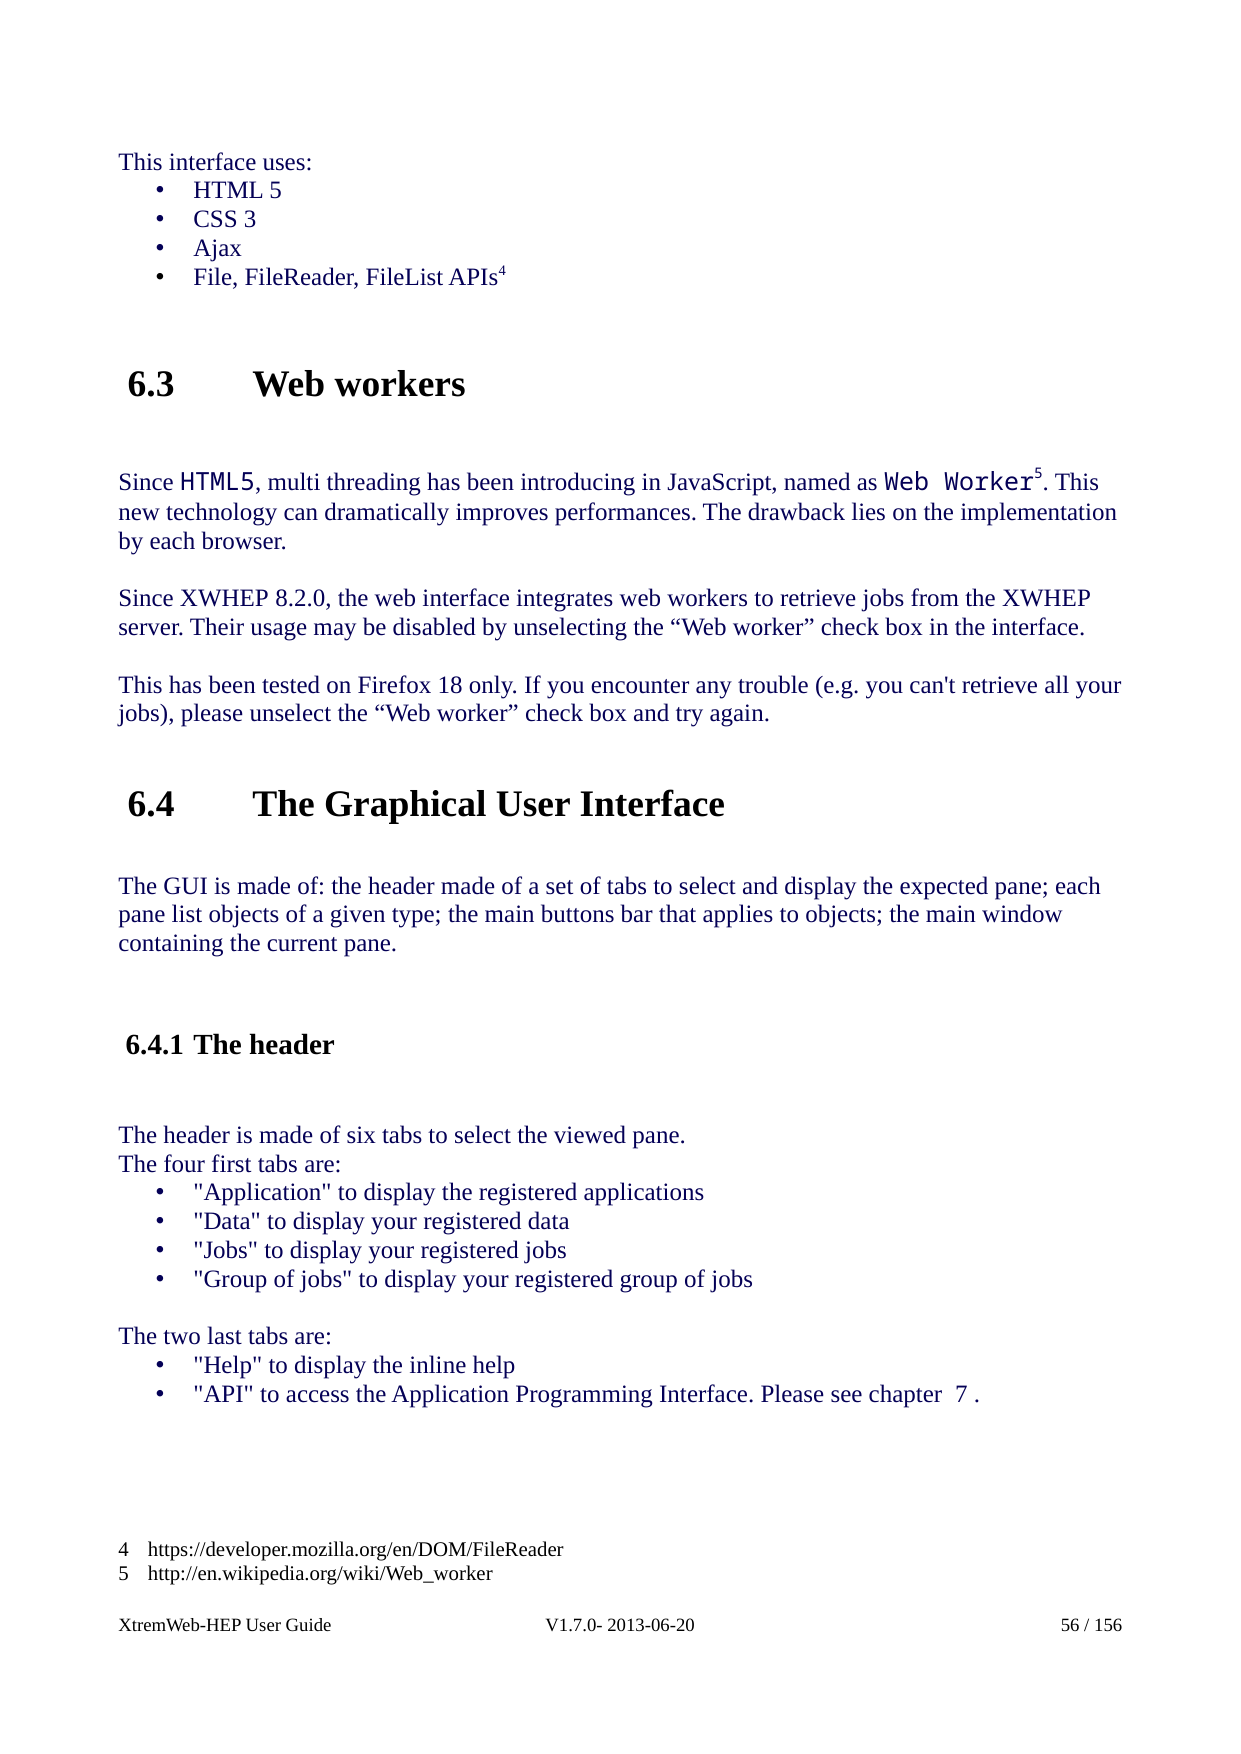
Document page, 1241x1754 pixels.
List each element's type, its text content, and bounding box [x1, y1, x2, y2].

list "Group of jobs" to display your registered group of jobs [156, 1264, 1122, 1292]
list HTML 5 [156, 176, 1122, 204]
subtitle The header [118, 1027, 1122, 1061]
text The GUI is made of: the header made of a set of tabs to select and display the expected pane; each pane list objects of a given type; the main buttons bar that applies to objects; the main window containing the current pane. [118, 871, 1122, 957]
text Since XWHEP 8.2.0, the web interface integrates web workers to retrieve jobs from the XWHEP server. Their usage may be disabled by unselecting the “Web worker” check box in the interface. [118, 583, 1122, 641]
list Ajax [156, 233, 1122, 262]
subtitle Web workers [118, 361, 1122, 404]
list "API" to access the Application Programming Interface. Please see chapter 7. [156, 1379, 1122, 1407]
list CSS 3 [156, 204, 1122, 233]
list File, FileReader, FileList APIs [156, 262, 1122, 291]
text Since HTML5, multi threading has been introducing in JavaScript, named as Web Worker. This new technology can dramatically improves performances. The drawback lies on the implementation by each browser. [118, 463, 1122, 555]
text The four first tabs are: [118, 1149, 1122, 1177]
list "Application" to display the registered applications [156, 1177, 1122, 1206]
text The header is made of six tabs to select the viewed pane. [118, 1120, 1122, 1149]
text The two last tabs are: [118, 1321, 1122, 1350]
text This interface uses: [118, 147, 1122, 176]
text http://en.wikipedia.org/wiki/Web_worker [118, 1561, 1122, 1585]
list "Help" to display the inline help [156, 1350, 1122, 1379]
list "Data" to display your registered data [156, 1206, 1122, 1235]
list "Jobs" to display your registered jobs [156, 1235, 1122, 1264]
subtitle The Graphical User Interface [118, 781, 1122, 824]
list https://developer.mozilla.org/en/DOM/FileReader [118, 1537, 1122, 1561]
text This has been tested on Firefox 18 only. If you encounter any trouble (e.g. you can't retrieve all your jobs), please unselect the “Web worker” check box and try again. [118, 670, 1122, 727]
